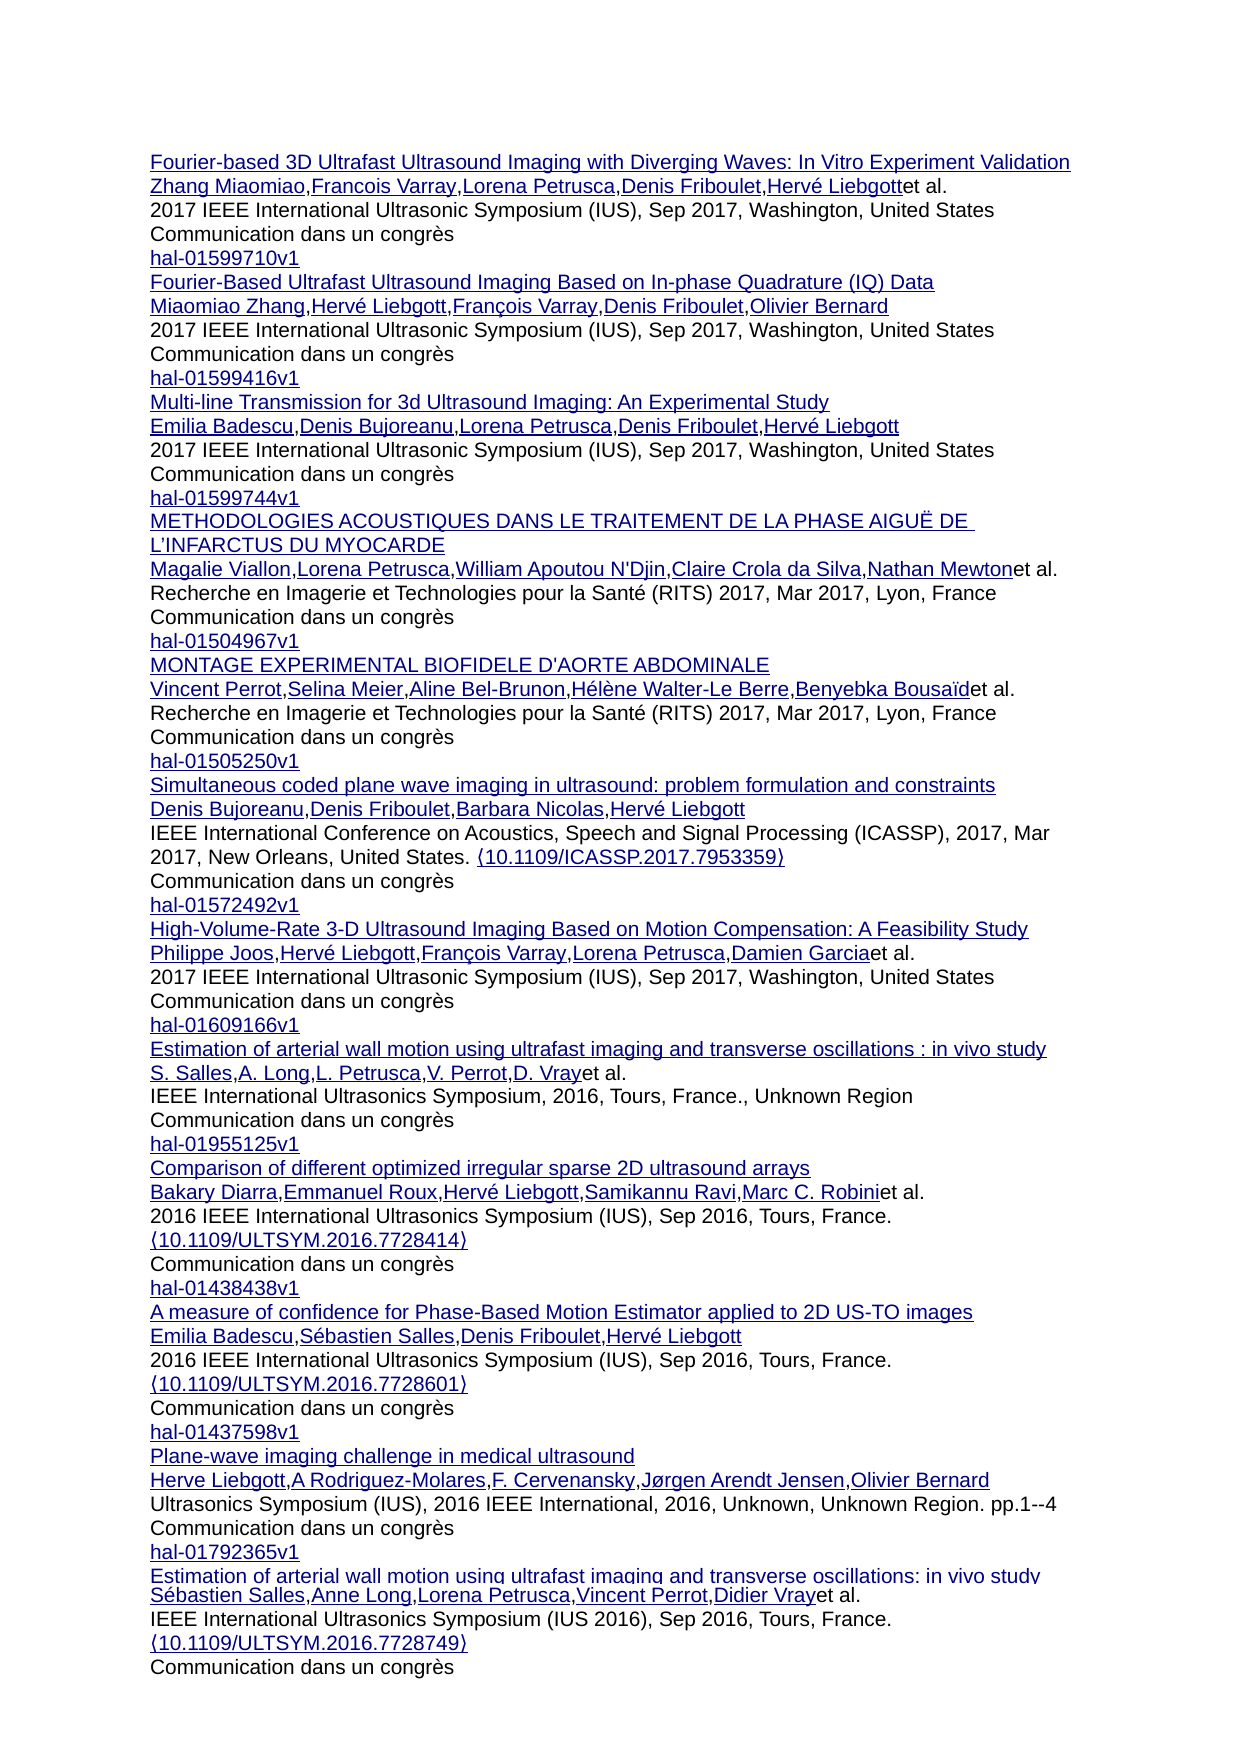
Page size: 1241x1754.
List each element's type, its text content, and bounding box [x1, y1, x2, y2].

table_cell METHODOLOGIES ACOUSTIQUES DANS LE TRAITEMENT DE LA PHASE AIGUË DE L’INFARCTUS DU MYOCARDE Magalie Viallon,Lorena Petrusca,William Apoutou N'Djin,Claire Crola da Silva,Nathan Mewtonet al. Recherche en Imagerie et Technologies pour la Santé (RITS) 2017, Mar 2017, Lyon, France Communication dans un congrès hal-01504967v1 [150, 509, 1090, 653]
table_cell Estimation of arterial wall motion using ultrafast imaging and transverse oscillations : in vivo study S. Salles,A. Long,L. Petrusca,V. Perrot,D. Vrayet al. IEEE International Ultrasonics Symposium, 2016, Tours, France., Unknown Region Communication dans un congrès hal-01955125v1 [150, 1036, 1090, 1156]
table_cell Simultaneous coded plane wave imaging in ultrasound: problem formulation and constraints Denis Bujoreanu,Denis Friboulet,Barbara Nicolas,Hervé Liebgott IEEE International Conference on Acoustics, Speech and Signal Processing (ICASSP), 2017, Mar 2017, New Orleans, United States. ⟨10.1109/ICASSP.2017.7953359⟩ Communication dans un congrès hal-01572492v1 [150, 773, 1090, 917]
table_cell Estimation of arterial wall motion using ultrafast imaging and transverse oscillations: in vivo study Sébastien Salles,Anne Long,Lorena Petrusca,Vincent Perrot,Didier Vrayet al. IEEE International Ultrasonics Symposium (IUS 2016), Sep 2016, Tours, France. ⟨10.1109/ULTSYM.2016.7728749⟩ Communication dans un congrès [150, 1564, 1090, 1679]
table_cell High-Volume-Rate 3-D Ultrasound Imaging Based on Motion Compensation: A Feasibility Study Philippe Joos,Hervé Liebgott,François Varray,Lorena Petrusca,Damien Garciaet al. 2017 IEEE International Ultrasonic Symposium (IUS), Sep 2017, Washington, United States Communication dans un congrès hal-01609166v1 [150, 917, 1090, 1036]
table_cell Comparison of different optimized irregular sparse 2D ultrasound arrays Bakary Diarra,Emmanuel Roux,Hervé Liebgott,Samikannu Ravi,Marc C. Robiniet al. 2016 IEEE International Ultrasonics Symposium (IUS), Sep 2016, Tours, France. ⟨10.1109/ULTSYM.2016.7728414⟩ Communication dans un congrès hal-01438438v1 [150, 1156, 1090, 1300]
table_cell A measure of confidence for Phase-Based Motion Estimator applied to 2D US-TO images Emilia Badescu,Sébastien Salles,Denis Friboulet,Hervé Liebgott 2016 IEEE International Ultrasonics Symposium (IUS), Sep 2016, Tours, France. ⟨10.1109/ULTSYM.2016.7728601⟩ Communication dans un congrès hal-01437598v1 [150, 1300, 1090, 1444]
table_cell MONTAGE EXPERIMENTAL BIOFIDELE D'AORTE ABDOMINALE Vincent Perrot,Selina Meier,Aline Bel-Brunon,Hélène Walter-Le Berre,Benyebka Bousaïdet al. Recherche en Imagerie et Technologies pour la Santé (RITS) 2017, Mar 2017, Lyon, France Communication dans un congrès hal-01505250v1 [150, 653, 1090, 773]
table_cell Fourier-based 3D Ultrafast Ultrasound Imaging with Diverging Waves: In Vitro Experiment Validation Zhang Miaomiao,Francois Varray,Lorena Petrusca,Denis Friboulet,Hervé Liebgottet al. 2017 IEEE International Ultrasonic Symposium (IUS), Sep 2017, Washington, United States Communication dans un congrès hal-01599710v1 [150, 150, 1090, 270]
table_cell Plane-wave imaging challenge in medical ultrasound Herve Liebgott,A Rodriguez-Molares,F. Cervenansky,Jørgen Arendt Jensen,Olivier Bernard Ultrasonics Symposium (IUS), 2016 IEEE International, 2016, Unknown, Unknown Region. pp.1--4 Communication dans un congrès hal-01792365v1 [150, 1444, 1090, 1563]
table_cell Multi-line Transmission for 3d Ultrasound Imaging: An Experimental Study Emilia Badescu,Denis Bujoreanu,Lorena Petrusca,Denis Friboulet,Hervé Liebgott 2017 IEEE International Ultrasonic Symposium (IUS), Sep 2017, Washington, United States Communication dans un congrès hal-01599744v1 [150, 390, 1090, 509]
table_cell Fourier-Based Ultrafast Ultrasound Imaging Based on In-phase Quadrature (IQ) Data Miaomiao Zhang,Hervé Liebgott,François Varray,Denis Friboulet,Olivier Bernard 2017 IEEE International Ultrasonic Symposium (IUS), Sep 2017, Washington, United States Communication dans un congrès hal-01599416v1 [150, 270, 1090, 389]
